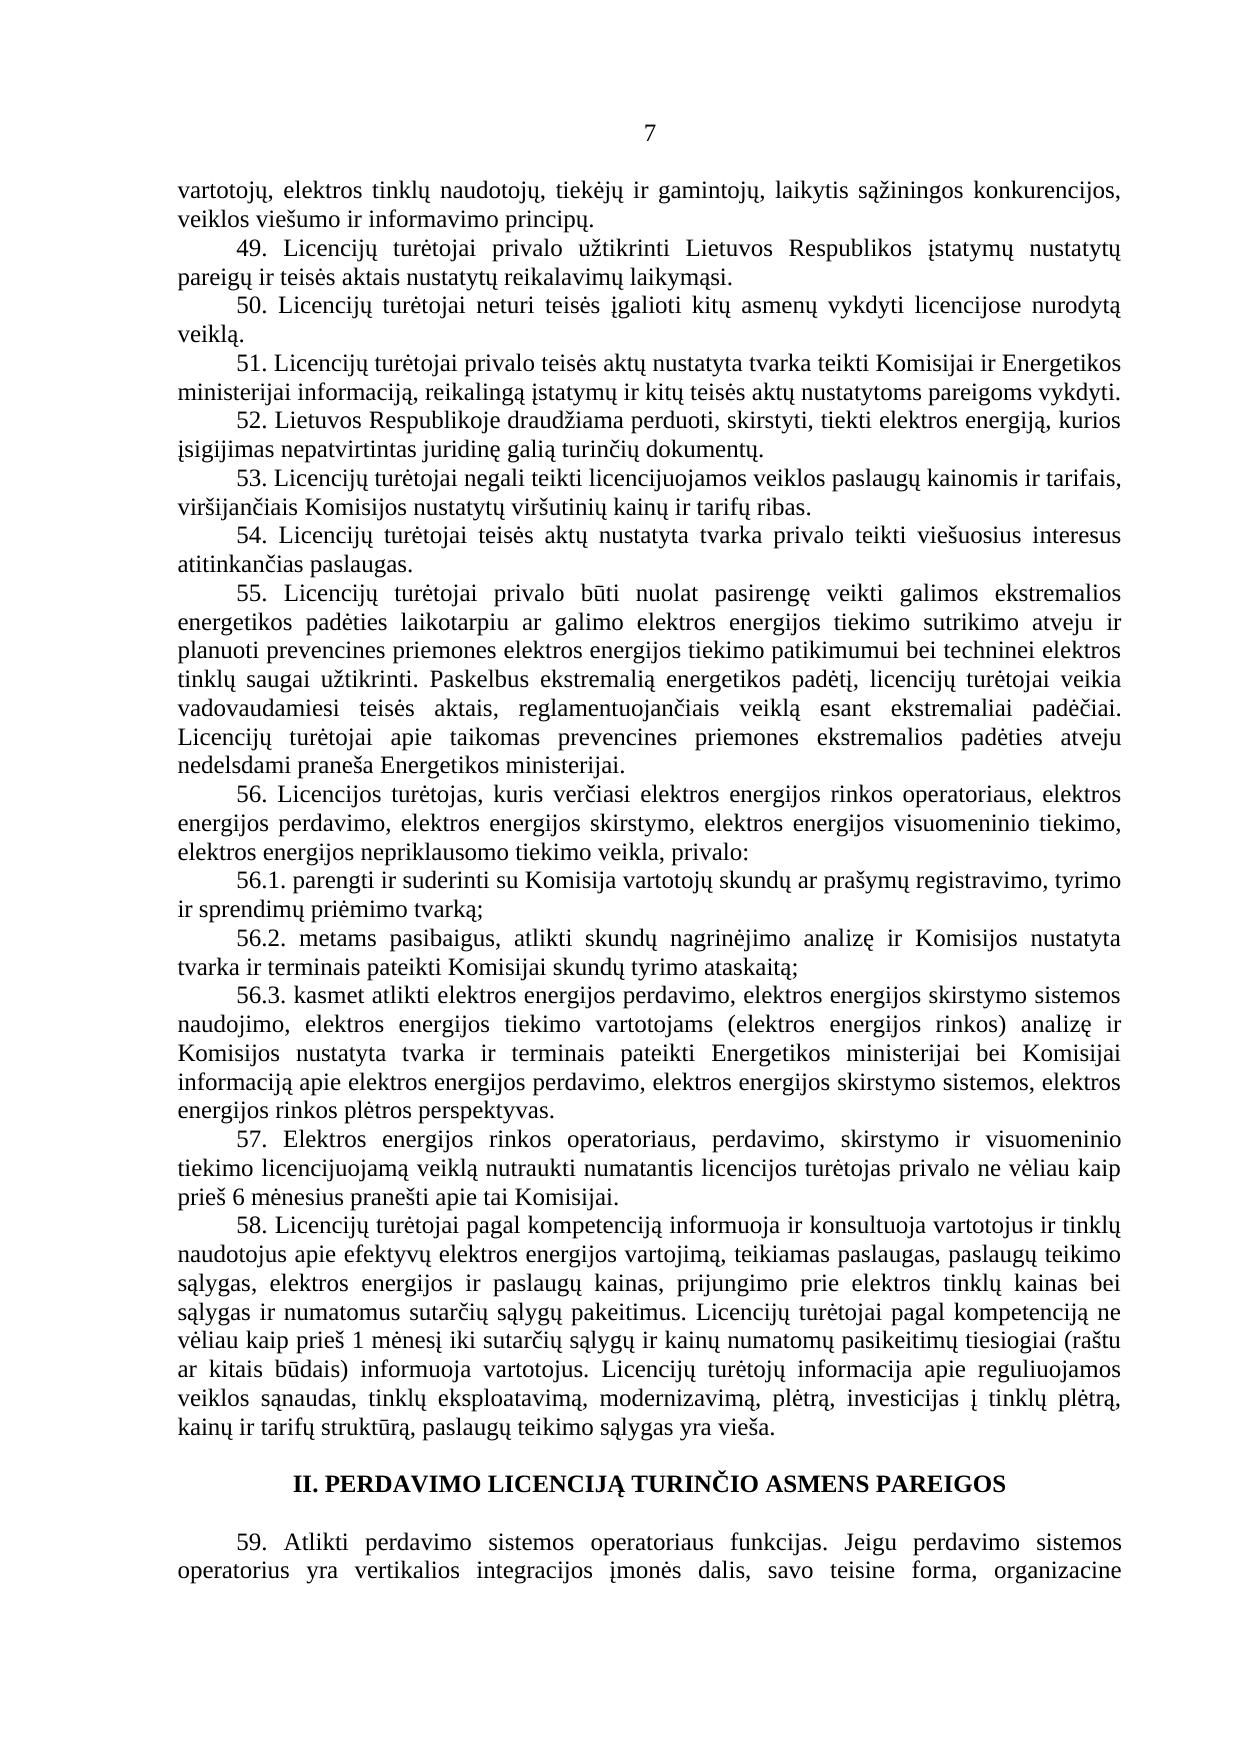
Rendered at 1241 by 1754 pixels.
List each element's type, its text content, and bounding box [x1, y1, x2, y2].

text 55. Licencijų turėtojai privalo būti nuolat pasirengę veikti galimos ekstremalios energetikos padėties laikotarpiu ar galimo elektros energijos tiekimo sutrikimo atveju ir planuoti prevencines priemones elektros energijos tiekimo patikimumui bei techninei elektros tinklų saugai užtikrinti. Paskelbus ekstremalią energetikos padėtį, licencijų turėtojai veikia vadovaudamiesi teisės aktais, reglamentuojančiais veiklą esant ekstremaliai padėčiai. Licencijų turėtojai apie taikomas prevencines priemones ekstremalios padėties atveju nedelsdami praneša Energetikos ministerijai. [177, 578, 1122, 779]
text 53. Licencijų turėtojai negali teikti licencijuojamos veiklos paslaugų kainomis ir tarifais, viršijančiais Komisijos nustatytų viršutinių kainų ir tarifų ribas. [177, 463, 1122, 521]
text vartotojų, elektros tinklų naudotojų, tiekėjų ir gamintojų, laikytis sąžiningos konkurencijos, veiklos viešumo ir informavimo principų. [177, 176, 1122, 233]
text 51. Licencijų turėtojai privalo teisės aktų nustatyta tvarka teikti Komisijai ir Energetikos ministerijai informaciją, reikalingą įstatymų ir kitų teisės aktų nustatytoms pareigoms vykdyti. [177, 348, 1122, 406]
text 57. Elektros energijos rinkos operatoriaus, perdavimo, skirstymo ir visuomeninio tiekimo licencijuojamą veiklą nutraukti numatantis licencijos turėtojas privalo ne vėliau kaip prieš 6 mėnesius pranešti apie tai Komisijai. [177, 1124, 1122, 1211]
text 56.2. metams pasibaigus, atlikti skundų nagrinėjimo analizę ir Komisijos nustatyta tvarka ir terminais pateikti Komisijai skundų tyrimo ataskaitą; [177, 923, 1122, 981]
text 49. Licencijų turėtojai privalo užtikrinti Lietuvos Respublikos įstatymų nustatytų pareigų ir teisės aktais nustatytų reikalavimų laikymąsi. [177, 233, 1122, 291]
text 56. Licencijos turėtojas, kuris verčiasi elektros energijos rinkos operatoriaus, elektros energijos perdavimo, elektros energijos skirstymo, elektros energijos visuomeninio tiekimo, elektros energijos nepriklausomo tiekimo veikla, privalo: [177, 779, 1122, 866]
text 54. Licencijų turėtojai teisės aktų nustatyta tvarka privalo teikti viešuosius interesus atitinkančias paslaugas. [177, 521, 1122, 578]
text 52. Lietuvos Respublikoje draudžiama perduoti, skirstyti, tiekti elektros energiją, kurios įsigijimas nepatvirtintas juridinę galią turinčių dokumentų. [177, 406, 1122, 463]
text 50. Licencijų turėtojai neturi teisės įgalioti kitų asmenų vykdyti licencijose nurodytą veiklą. [177, 291, 1122, 348]
text 59. Atlikti perdavimo sistemos operatoriaus funkcijas. Jeigu perdavimo sistemos operatorius yra vertikalios integracijos įmonės dalis, savo teisine forma, organizacine [177, 1527, 1122, 1584]
text 58. Licencijų turėtojai pagal kompetenciją informuoja ir konsultuoja vartotojus ir tinklų naudotojus apie efektyvų elektros energijos vartojimą, teikiamas paslaugas, paslaugų teikimo sąlygas, elektros energijos ir paslaugų kainas, prijungimo prie elektros tinklų kainas bei sąlygas ir numatomus sutarčių sąlygų pakeitimus. Licencijų turėtojai pagal kompetenciją ne vėliau kaip prieš 1 mėnesį iki sutarčių sąlygų ir kainų numatomų pasikeitimų tiesiogiai (raštu ar kitais būdais) informuoja vartotojus. Licencijų turėtojų informacija apie reguliuojamos veiklos sąnaudas, tinklų eksploatavimą, modernizavimą, plėtrą, investicijas į tinklų plėtrą, kainų ir tarifų struktūrą, paslaugų teikimo sąlygas yra vieša. [177, 1211, 1122, 1441]
text 56.1. parengti ir suderinti su Komisija vartotojų skundų ar prašymų registravimo, tyrimo ir sprendimų priėmimo tvarką; [177, 866, 1122, 923]
text 56.3. kasmet atlikti elektros energijos perdavimo, elektros energijos skirstymo sistemos naudojimo, elektros energijos tiekimo vartotojams (elektros energijos rinkos) analizę ir Komisijos nustatyta tvarka ir terminais pateikti Energetikos ministerijai bei Komisijai informaciją apie elektros energijos perdavimo, elektros energijos skirstymo sistemos, elektros energijos rinkos plėtros perspektyvas. [177, 981, 1122, 1124]
text II. PERDAVIMO LICENCIJĄ TURINČIO ASMENS PAREIGOS [177, 1469, 1122, 1498]
